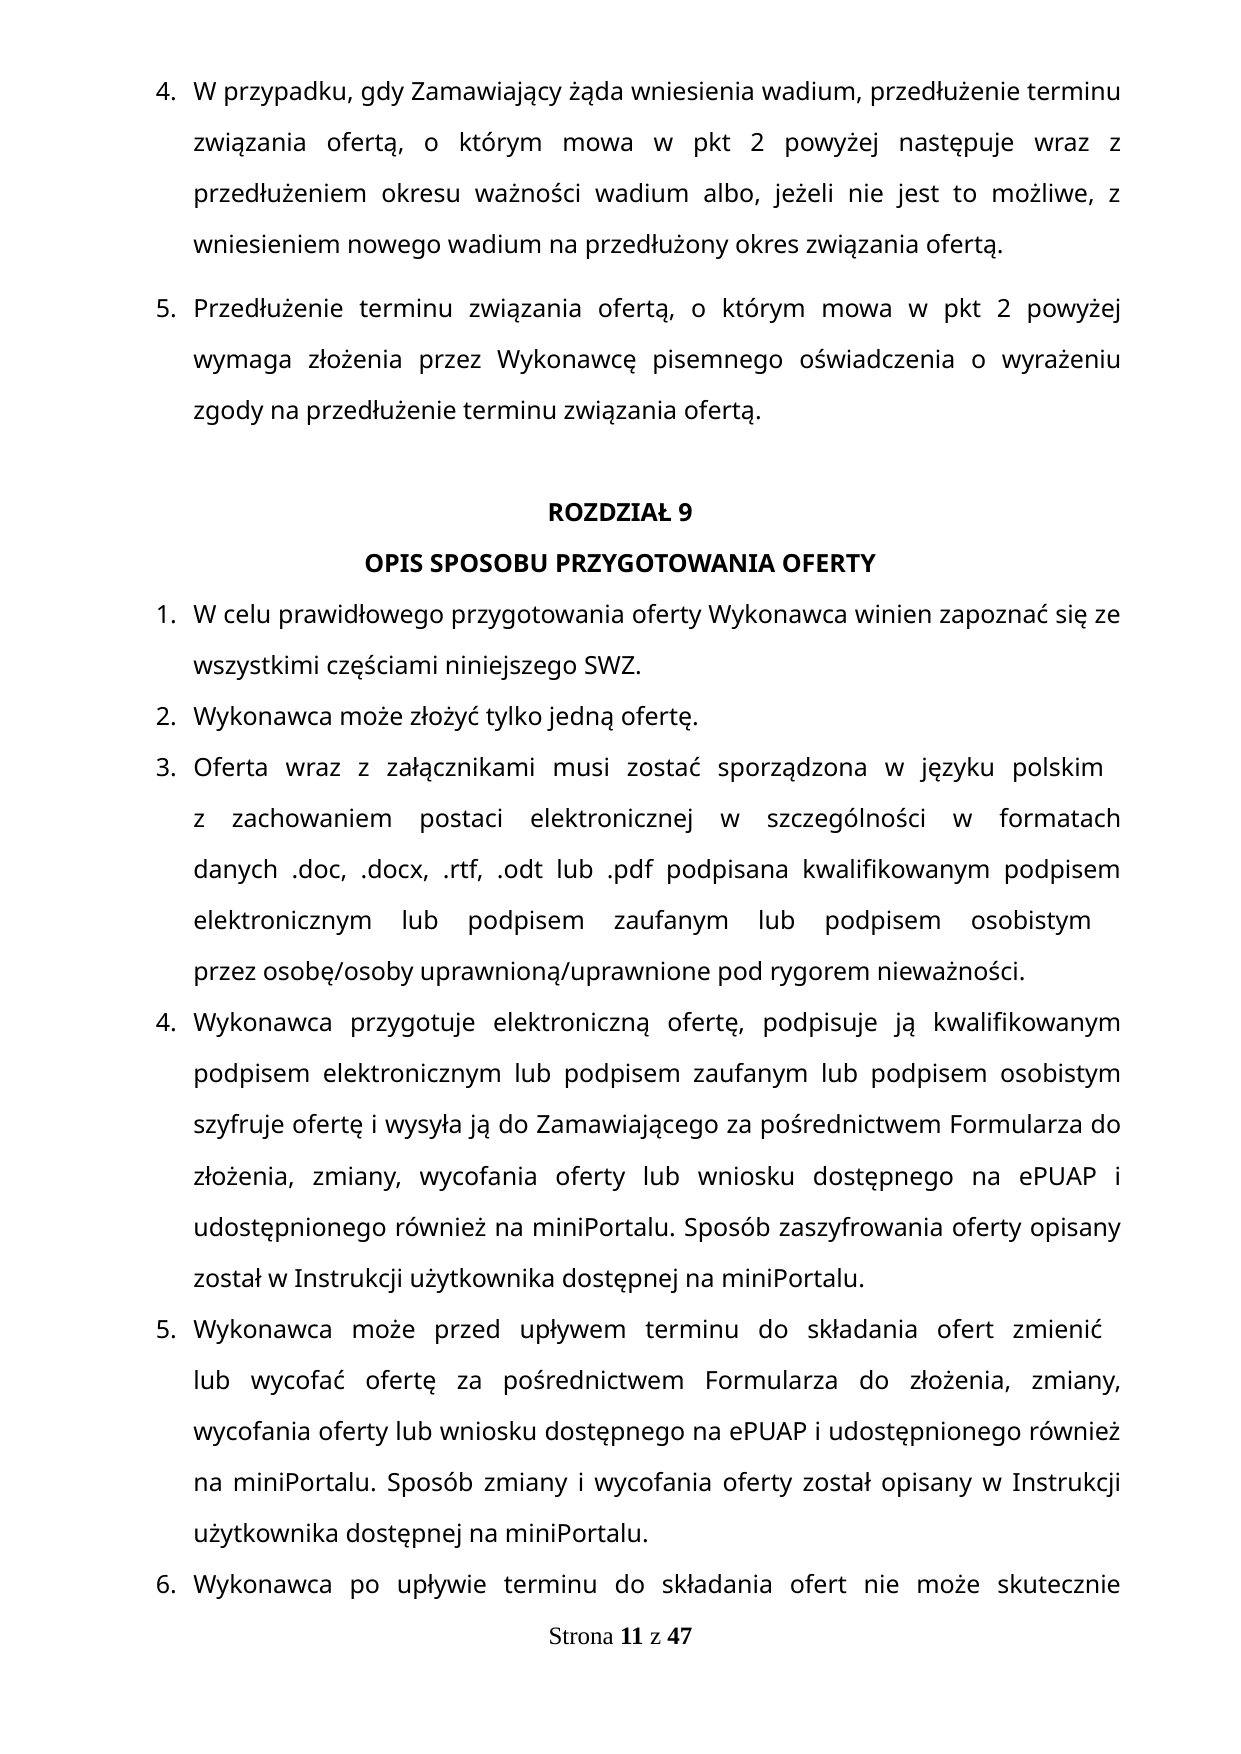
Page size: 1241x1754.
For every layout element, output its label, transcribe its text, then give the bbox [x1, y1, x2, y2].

list W przypadku, gdy Zamawiający żąda wniesienia wadium, przedłużenie terminu związania ofertą, o którym mowa w pkt 2 powyżej następuje wraz z przedłużeniem okresu ważności wadium albo, jeżeli nie jest to możliwe, z wniesieniem nowego wadium na przedłużony okres związania ofertą. [156, 74, 1122, 261]
list Wykonawca może złożyć tylko jedną ofertę. [156, 699, 1122, 733]
list Przedłużenie terminu związania ofertą, o którym mowa w pkt 2 powyżej wymaga złożenia przez Wykonawcę pisemnego oświadczenia o wyrażeniu zgody na przedłużenie terminu związania ofertą. [156, 290, 1122, 427]
list Wykonawca może przed upływem terminu do składania ofert zmienić lub wycofać ofertę za pośrednictwem Formularza do złożenia, zmiany, wycofania oferty lub wniosku dostępnego na ePUAP i udostępnionego również na miniPortalu. Sposób zmiany i wycofania oferty został opisany w Instrukcji użytkownika dostępnej na miniPortalu. [156, 1311, 1122, 1549]
list Wykonawca po upływie terminu do składania ofert nie może skutecznie [156, 1566, 1122, 1601]
subtitle OPIS SPOSOBU PRZYGOTOWANIA OFERTY [118, 546, 1122, 580]
subtitle ROZDZIAŁ 9 [118, 494, 1122, 529]
list Wykonawca przygotuje elektroniczną ofertę, podpisuje ją kwalifikowanym podpisem elektronicznym lub podpisem zaufanym lub podpisem osobistym szyfruje ofertę i wysyła ją do Zamawiającego za pośrednictwem Formularza do złożenia, zmiany, wycofania oferty lub wniosku dostępnego na ePUAP i udostępnionego również na miniPortalu. Sposób zaszyfrowania oferty opisany został w Instrukcji użytkownika dostępnej na miniPortalu. [156, 1005, 1122, 1294]
list W celu prawidłowego przygotowania oferty Wykonawca winien zapoznać się ze wszystkimi częściami niniejszego SWZ. [156, 597, 1122, 682]
list Oferta wraz z załącznikami musi zostać sporządzona w języku polskim z zachowaniem postaci elektronicznej w szczególności w formatach danych .doc, .docx, .rtf, .odt lub .pdf podpisana kwalifikowanym podpisem elektronicznym lub podpisem zaufanym lub podpisem osobistym przez osobę/osoby uprawnioną/uprawnione pod rygorem nieważności. [156, 750, 1122, 988]
